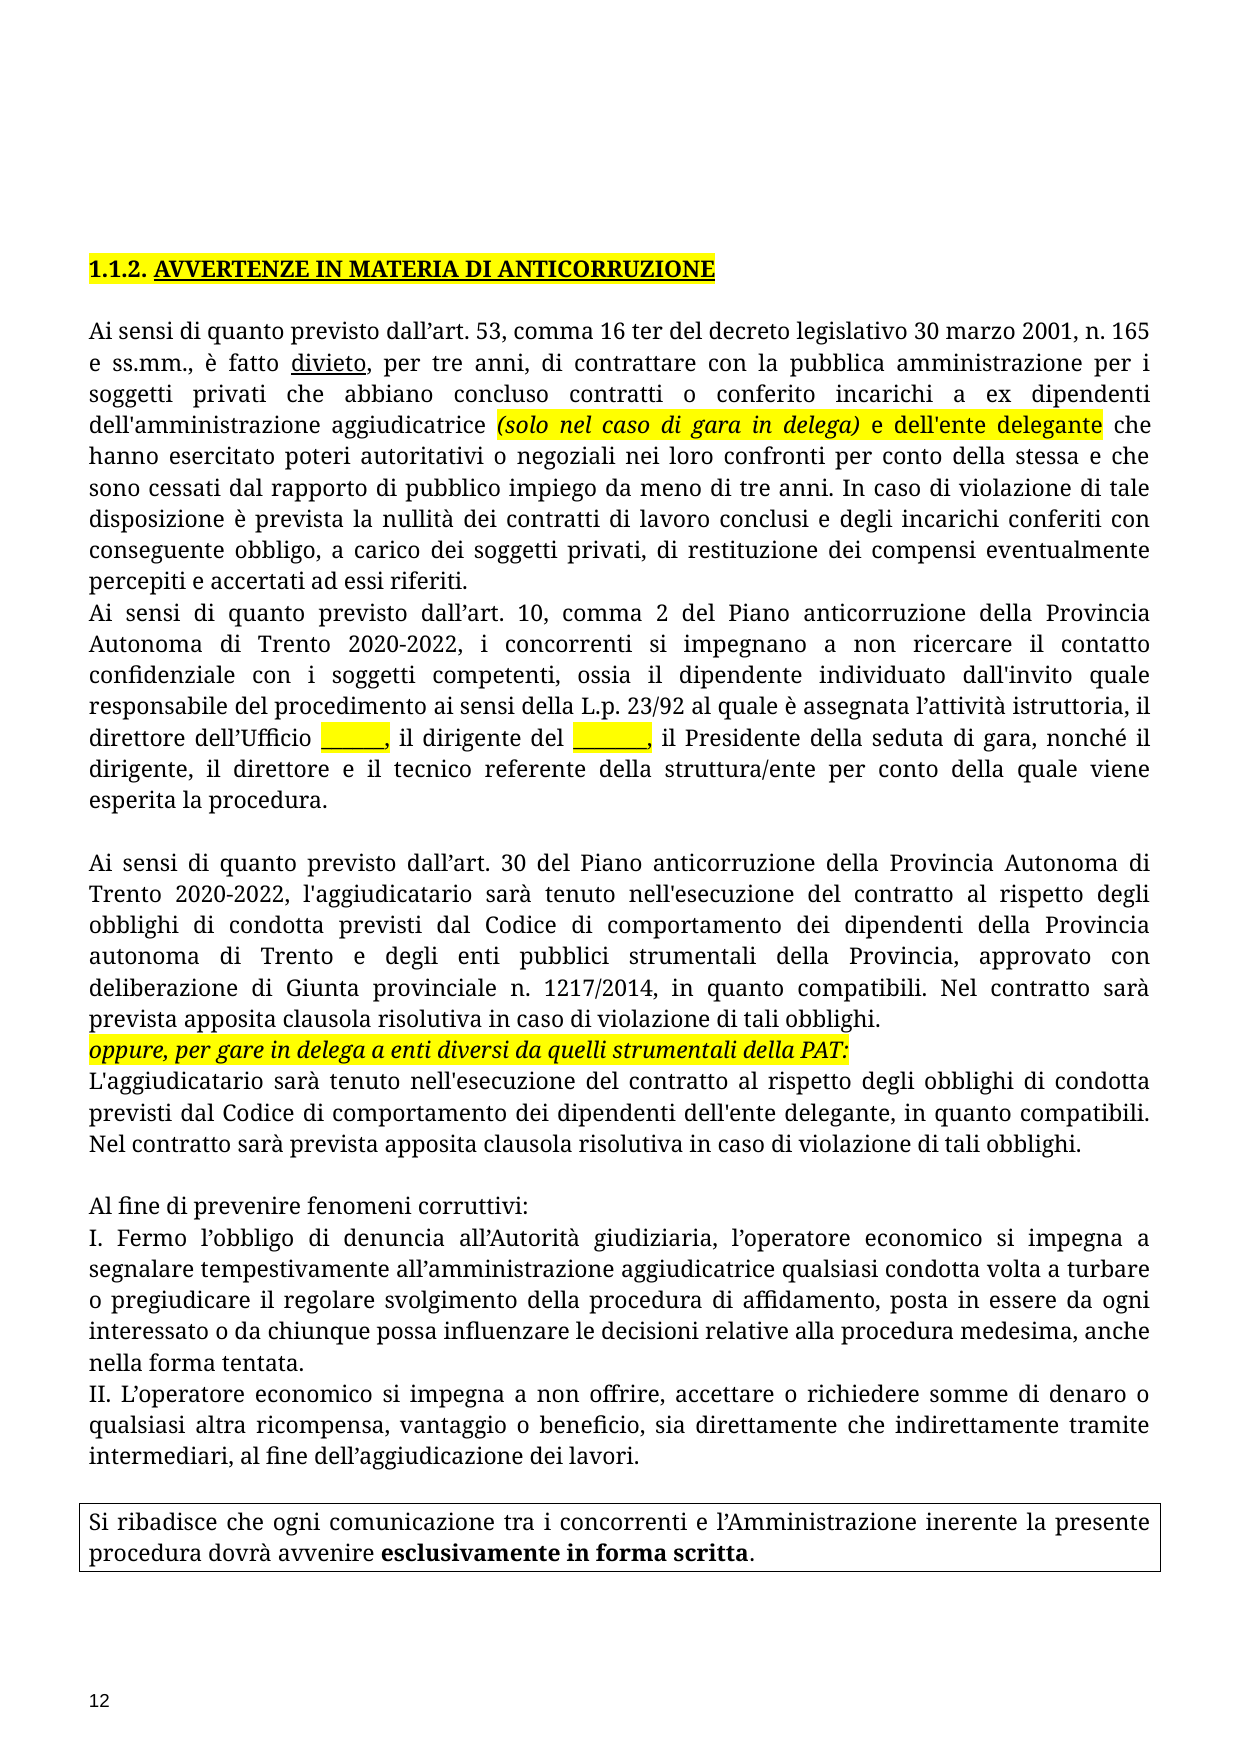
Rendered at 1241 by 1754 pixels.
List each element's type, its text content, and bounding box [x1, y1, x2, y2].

text 1.1.2. AVVERTENZE IN MATERIA DI ANTICORRUZIONE [89, 253, 1152, 284]
text Ai sensi di quanto previsto dall’art. 30 del Piano anticorruzione della Provincia Autonoma di Trento 2020-2022, l'aggiudicatario sarà tenuto nell'esecuzione del contratto al rispetto degli obblighi di condotta previsti dal Codice di comportamento dei dipendenti della Provincia autonoma di Trento e degli enti pubblici strumentali della Provincia, approvato con deliberazione di Giunta provinciale n. 1217/2014, in quanto compatibili. Nel contratto sarà prevista apposita clausola risolutiva in caso di violazione di tali obblighi. [89, 847, 1152, 1034]
text Si ribadisce che ogni comunicazione tra i concorrenti e l’Amministrazione inerente la presente procedura dovrà avvenire esclusivamente in forma scritta. [80, 1504, 1160, 1571]
text Ai sensi di quanto previsto dall’art. 10, comma 2 del Piano anticorruzione della Provincia Autonoma di Trento 2020-2022, i concorrenti si impegnano a non ricercare il contatto confidenziale con i soggetti competenti, ossia il dipendente individuato dall'invito quale responsabile del procedimento ai sensi della L.p. 23/92 al quale è assegnata l’attività istruttoria, il direttore dell’Ufficio ______, il dirigente del _______, il Presidente della seduta di gara, nonché il dirigente, il direttore e il tecnico referente della struttura/ente per conto della quale viene esperita la procedura. [89, 597, 1152, 815]
text Ai sensi di quanto previsto dall’art. 53, comma 16 ter del decreto legislativo 30 marzo 2001, n. 165 e ss.mm., è fatto divieto, per tre anni, di contrattare con la pubblica amministrazione per i soggetti privati che abbiano concluso contratti o conferito incarichi a ex dipendenti dell'amministrazione aggiudicatrice (solo nel caso di gara in delega) e dell'ente delegante che hanno esercitato poteri autoritativi o negoziali nei loro confronti per conto della stessa e che sono cessati dal rapporto di pubblico impiego da meno di tre anni. In caso di violazione di tale disposizione è prevista la nullità dei contratti di lavoro conclusi e degli incarichi conferiti con conseguente obbligo, a carico dei soggetti privati, di restituzione dei compensi eventualmente percepiti e accertati ad essi riferiti. [89, 315, 1152, 597]
text II. L’operatore economico si impegna a non offrire, accettare o richiedere somme di denaro o qualsiasi altra ricompensa, vantaggio o beneficio, sia direttamente che indirettamente tramite intermediari, al fine dell’aggiudicazione dei lavori. [89, 1378, 1152, 1472]
text L'aggiudicatario sarà tenuto nell'esecuzione del contratto al rispetto degli obblighi di condotta previsti dal Codice di comportamento dei dipendenti dell'ente delegante, in quanto compatibili. Nel contratto sarà prevista apposita clausola risolutiva in caso di violazione di tali obblighi. [89, 1065, 1152, 1159]
text oppure, per gare in delega a enti diversi da quelli strumentali della PAT: [89, 1034, 1152, 1065]
text Al fine di prevenire fenomeni corruttivi: [89, 1190, 1152, 1222]
text I. Fermo l’obbligo di denuncia all’Autorità giudiziaria, l’operatore economico si impegna a segnalare tempestivamente all’amministrazione aggiudicatrice qualsiasi condotta volta a turbare o pregiudicare il regolare svolgimento della procedura di affidamento, posta in essere da ogni interessato o da chiunque possa influenzare le decisioni relative alla procedura medesima, anche nella forma tentata. [89, 1222, 1152, 1378]
